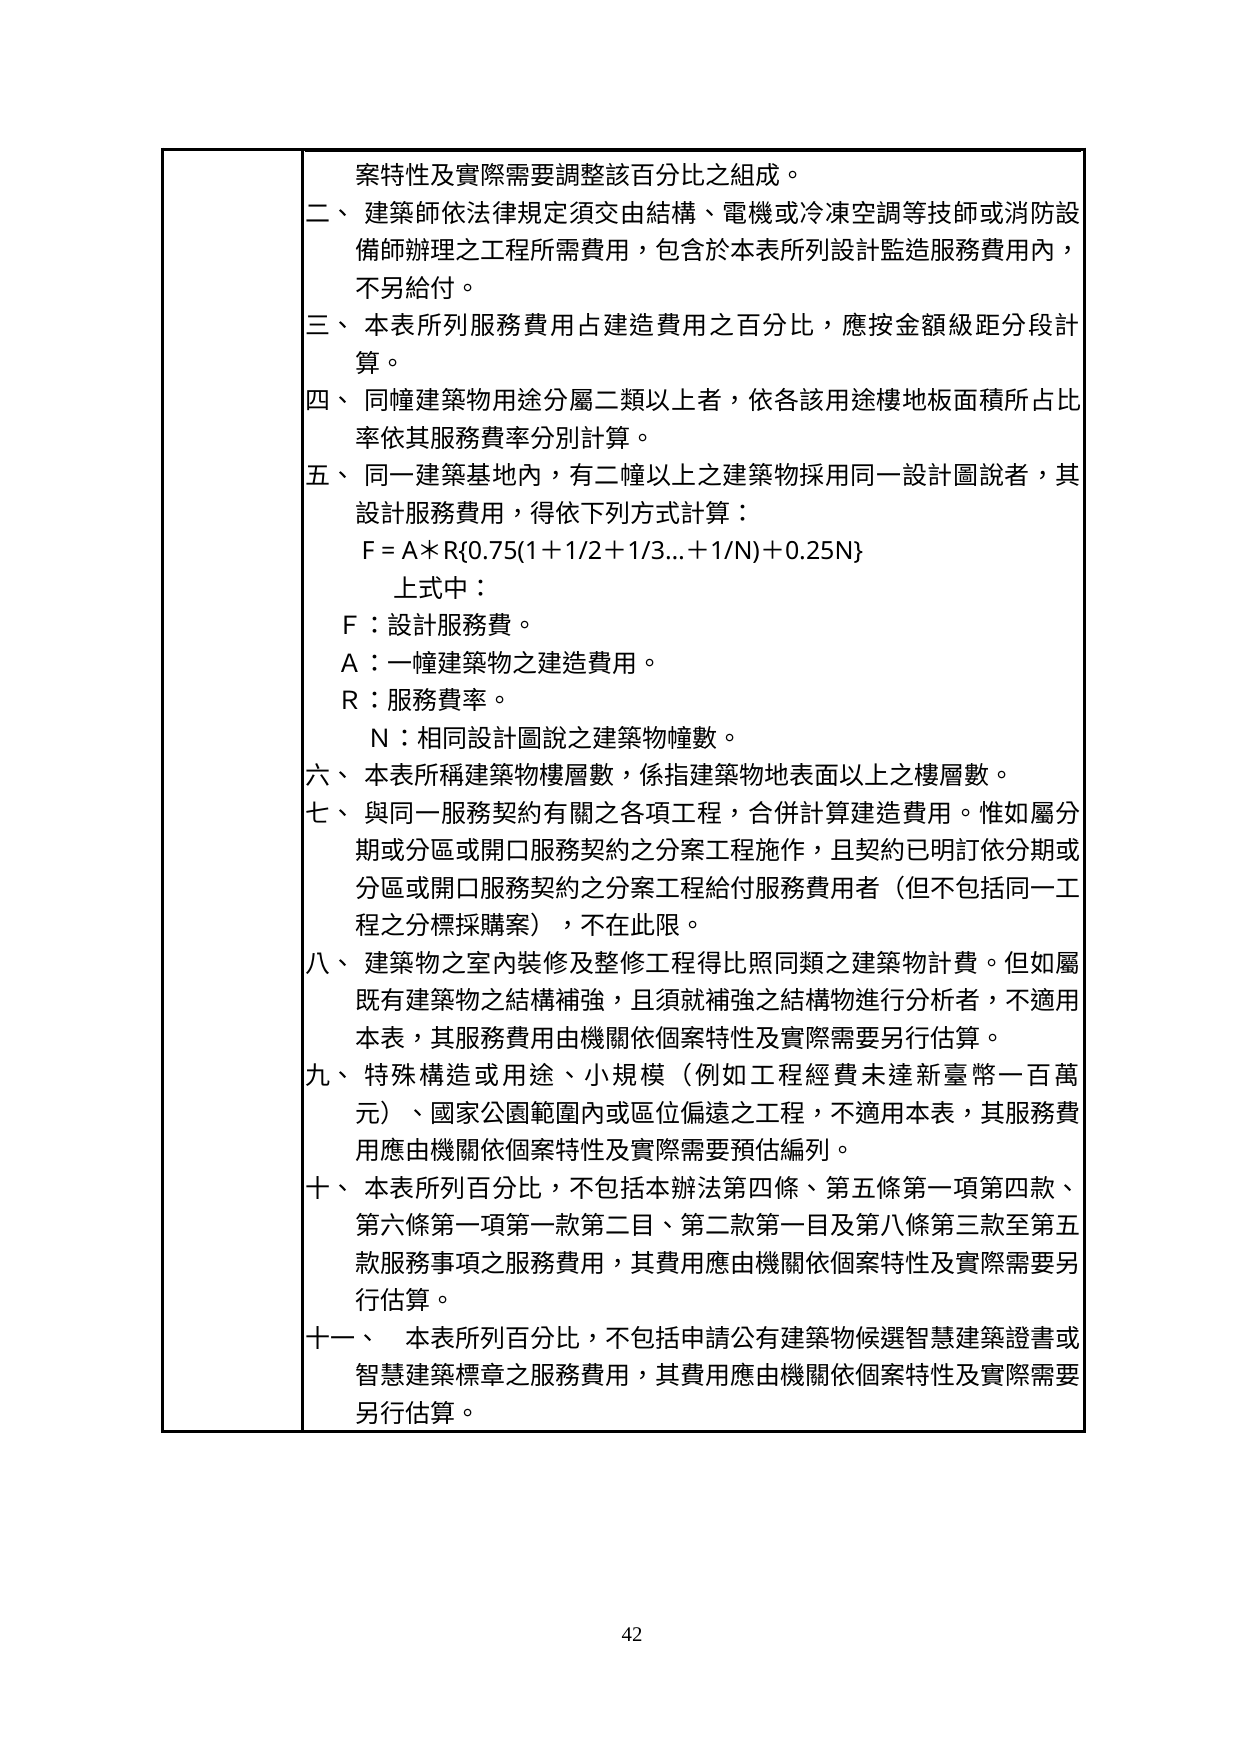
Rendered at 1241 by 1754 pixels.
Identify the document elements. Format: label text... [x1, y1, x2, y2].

table_cell [164, 151, 301, 1429]
table_cell 案特性及實際需要調整該百分比之組成。 建築師依法律規定須交由結構、電機或冷凍空調等技師或消防設備師辦理之工程所需費用，包含於本表所列設計監造服務費用內，不另給付。 本表所列服務費用占建造費用之百分比，應按金額級距分段計算。 同幢建築物用途分屬二類以上者，依各該用途樓地板面積所占比率依其服務費率分別計算。 同一建築基地內，有二幢以上之建築物採用同一設計圖說者，其設計服務費用，得依下列方式計算： F = A＊R{0.75(1＋1/2＋1/3…＋1/N)＋0.25N} 上式中： Ｆ：設計服務費。 Ａ：一幢建築物之建造費用。 Ｒ：服務費率。 Ｎ：相同設計圖說之建築物幢數。 本表所稱建築物樓層數，係指建築物地表面以上之樓層數。 與同一服務契約有關之各項工程，合併計算建造費用。惟如屬分期或分區或開口服務契約之分案工程施作，且契約已明訂依分期或分區或開口服務契約之分案工程給付服務費用者（但不包括同一工程之分標採購案），不在此限。 建築物之室內裝修及整修工程得比照同類之建築物計費。但如屬既有建築物之結構補強，且須就補強之結構物進行分析者，不適用本表，其服務費用由機關依個案特性及實際需要另行估算。 特殊構造或用途、小規模（例如工程經費未達新臺幣一百萬元）、國家公園範圍內或區位偏遠之工程，不適用本表，其服務費用應由機關依個案特性及實際需要預估編列。 本表所列百分比，不包括本辦法第四條、第五條第一項第四款、第六條第一項第一款第二目、第二款第一目及第八條第三款至第五款服務事項之服務費用，其費用應由機關依個案特性及實際需要另行估算。 本表所列百分比，不包括申請公有建築物候選智慧建築證書或智慧建築標章之服務費用，其費用應由機關依個案特性及實際需要另行估算。 [304, 151, 1083, 1429]
